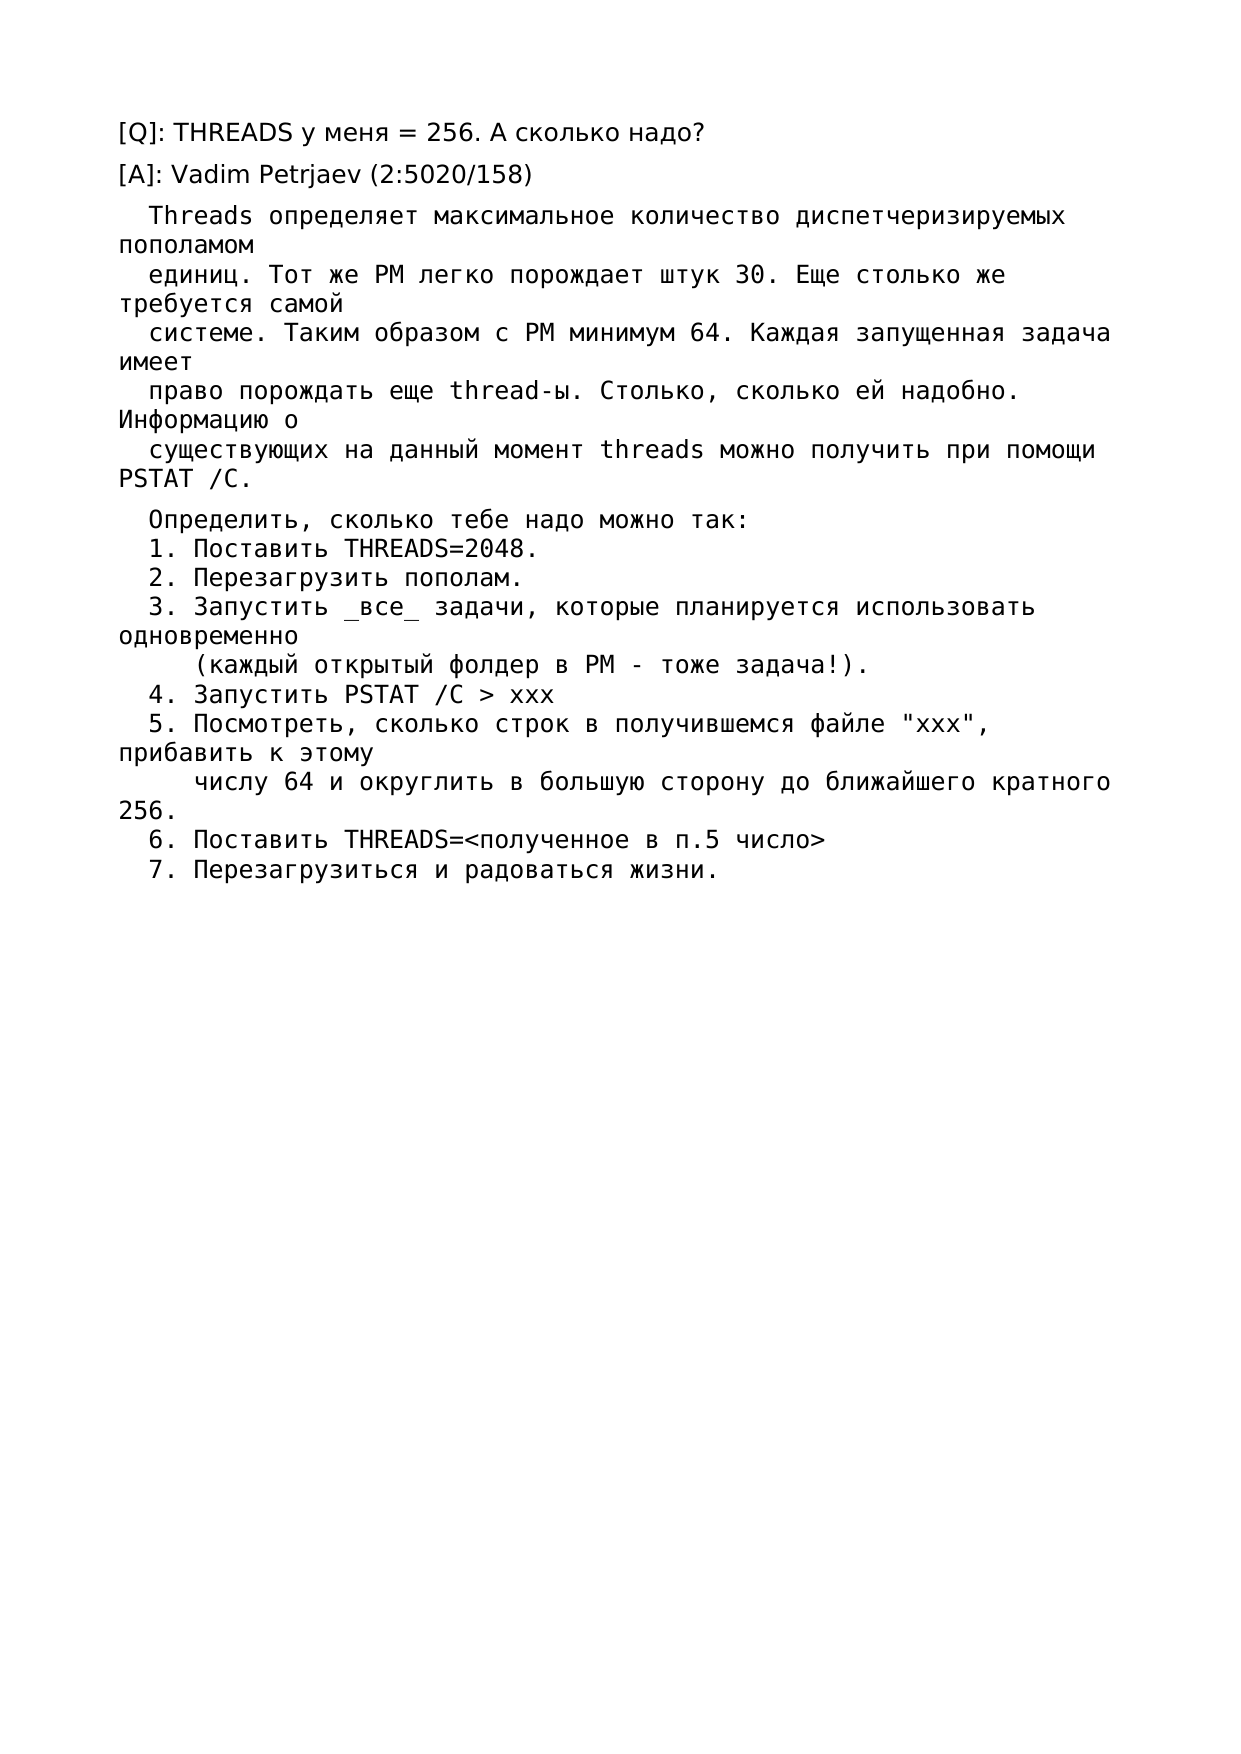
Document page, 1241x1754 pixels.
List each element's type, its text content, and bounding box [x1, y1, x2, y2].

text Threads определяет максимальное количество диспетчеризируемых пополамом единиц. Тот же PM легко порождает штук 30. Еще столько же требуется самой системе. Таким образом с PM минимум 64. Каждая запущенная задача имеет право порождать еще thread-ы. Столько, сколько ей надобно. Информацию о существующих на данный момент threads можно получить при помощи PSTAT /C. [118, 201, 1122, 493]
text [Q]: THREADS у меня = 256. А сколько надо? [118, 118, 1122, 147]
text [A]: Vadim Petrjaev (2:5020/158) [118, 160, 1122, 189]
text Определить, сколько тебе надо можно так: 1. Поставить THREADS=2048. 2. Перезагрузить пополам. 3. Запустить _все_ задачи, которые планируется использовать одновременно (каждый открытый фолдер в PM - тоже задача!). 4. Запустить PSTAT /C > xxx 5. Посмотреть, сколько строк в получившемся файле "xxx", прибавить к этому числу 64 и округлить в большую сторону до ближайшего кратного 256. 6. Поставить THREADS=<полученное в п.5 число> 7. Перезагрузиться и радоваться жизни. [118, 505, 1122, 884]
